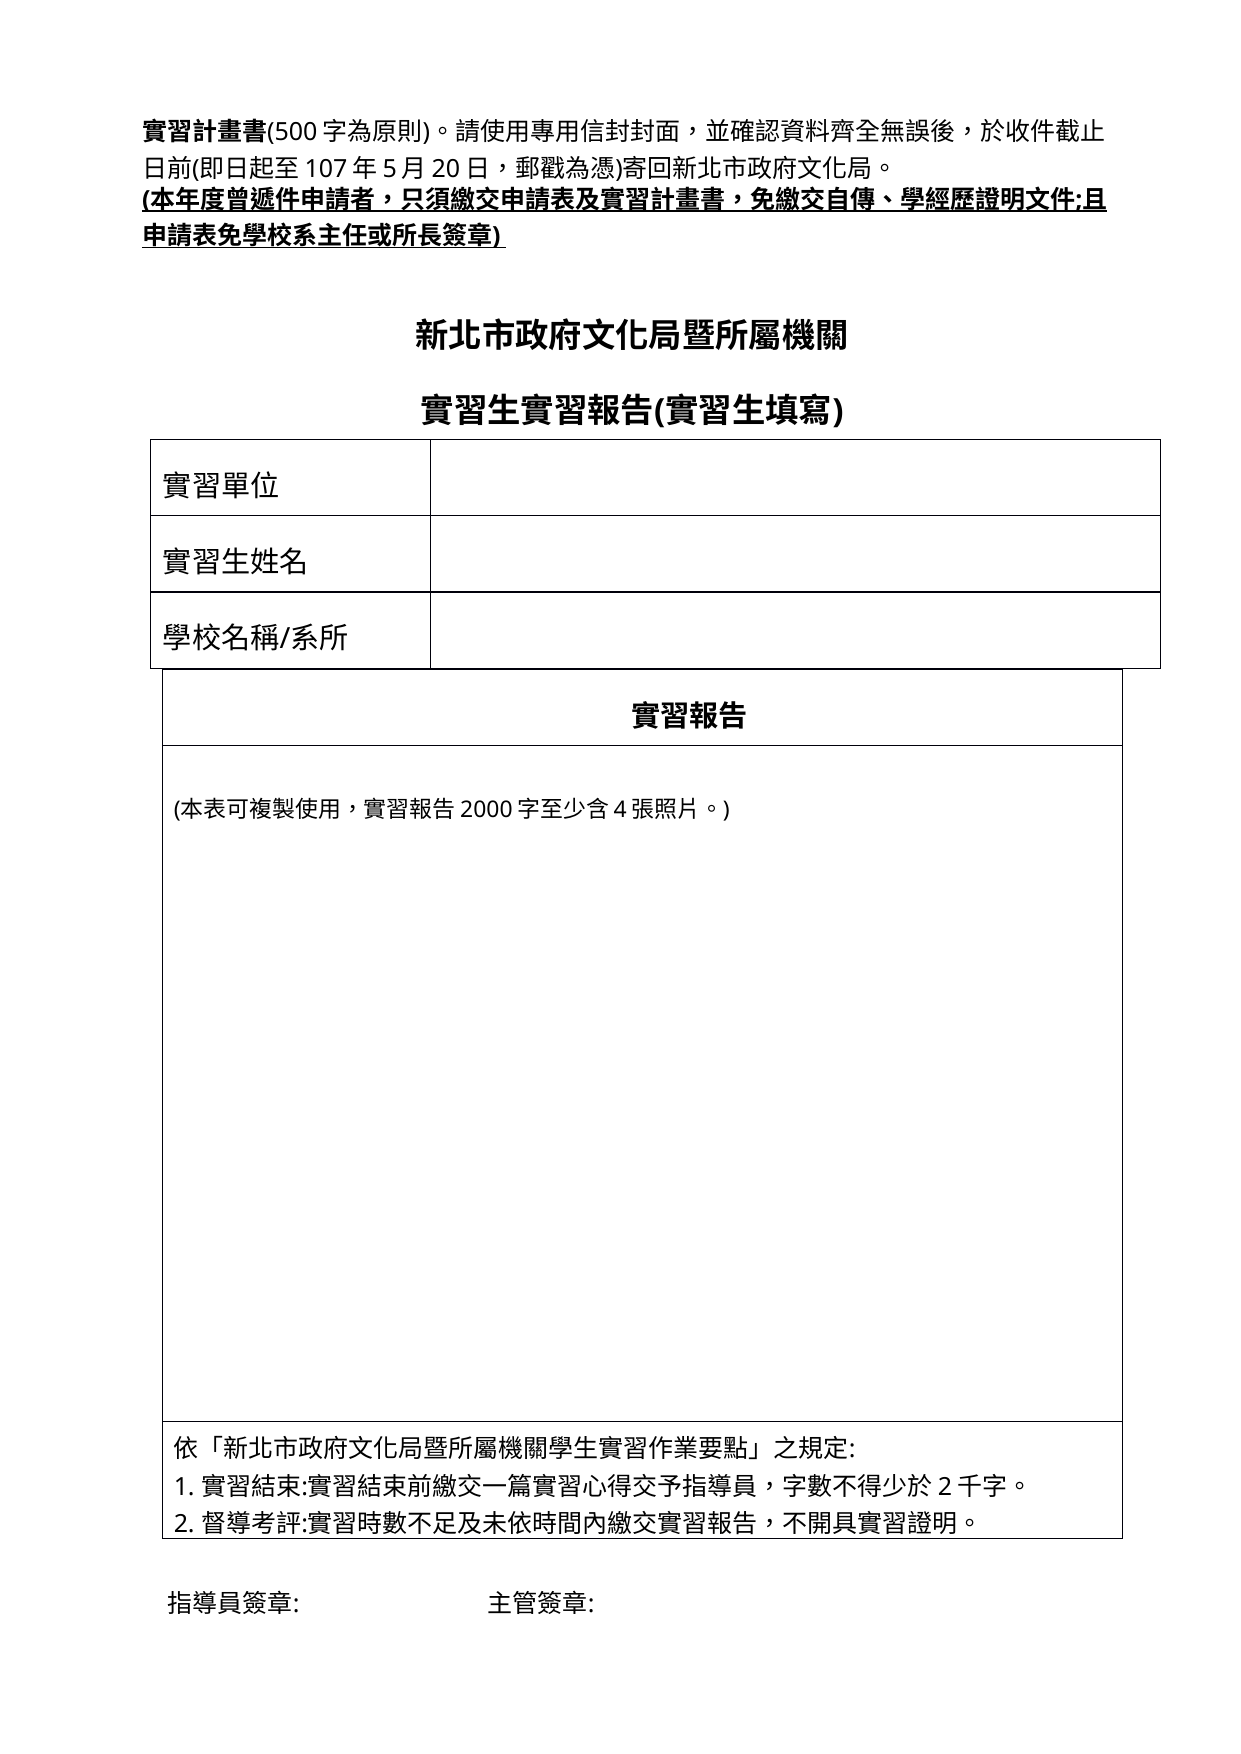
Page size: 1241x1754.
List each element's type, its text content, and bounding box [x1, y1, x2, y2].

table_cell [431, 593, 1160, 667]
text 新北市政府文化局暨所屬機關 [142, 289, 1122, 364]
table_header 實習報告 [163, 670, 1122, 744]
table_cell 依「新北市政府文化局暨所屬機關學生實習作業要點」之規定: 1. 實習結束:實習結束前繳交一篇實習心得交予指導員，字數不得少於2千字。 2. 督導考評:實習時數不足及未依時間內繳交實習報告，不開具實習證明。 [163, 1422, 1122, 1538]
table_cell [431, 516, 1160, 591]
table_header [431, 440, 1160, 515]
table_cell (本表可複製使用，實習報告2000字至少含4張照片。) [163, 746, 1122, 1421]
table_cell 實習生姓名 [151, 516, 430, 591]
text (本年度曾遞件申請者，只須繳交申請表及實習計畫書，免繳交自傳、學經歷證明文件;且申請表免學校系主任或所長簽章) [142, 179, 1122, 252]
text 實習生實習報告(實習生填寫) [142, 364, 1122, 439]
table_cell 學校名稱/系所 [151, 593, 430, 667]
text 指導員簽章: 主管簽章: [142, 1576, 1122, 1614]
text 實習計畫書(500字為原則)。請使用專用信封封面，並確認資料齊全無誤後，於收件截止日前(即日起至107年5月20日，郵戳為憑)寄回新北市政府文化局。 [142, 104, 1122, 179]
table_header 實習單位 [151, 440, 430, 515]
